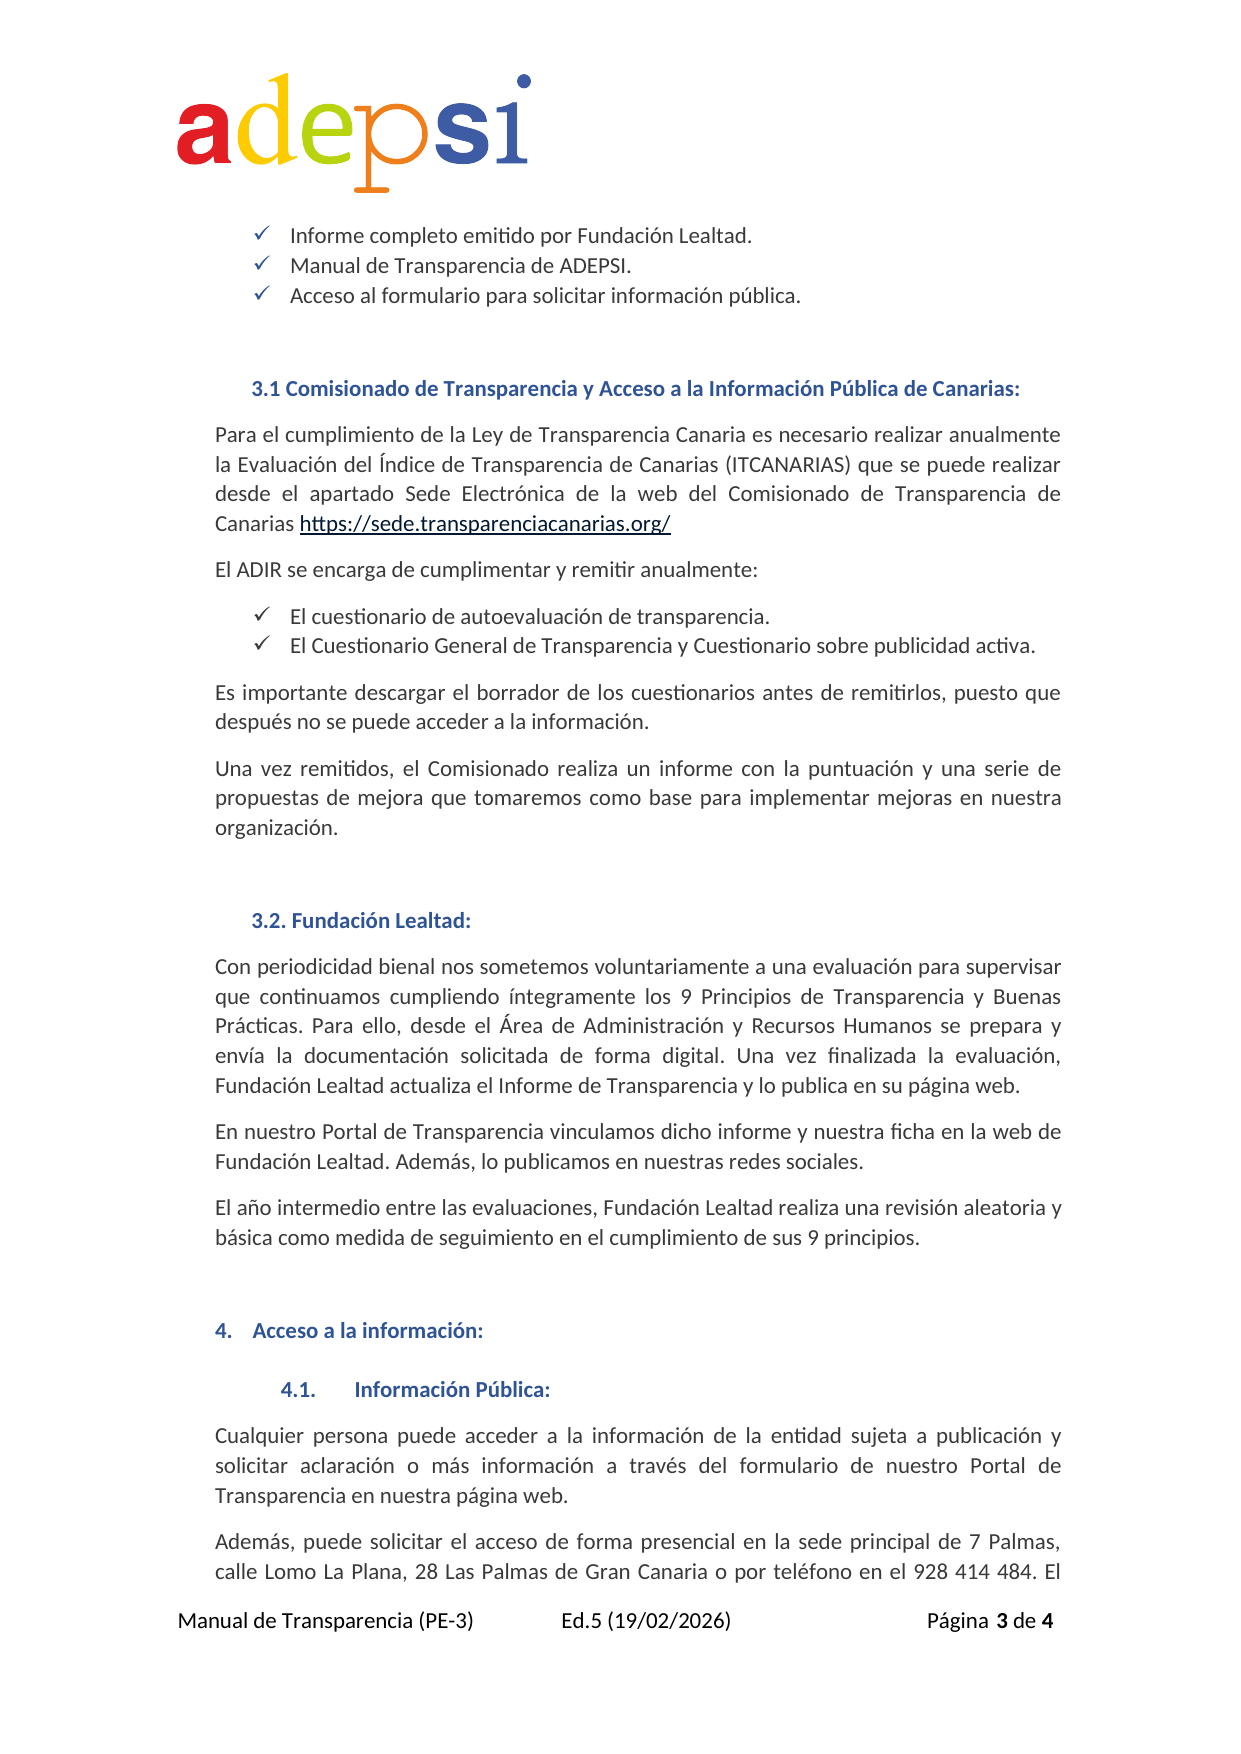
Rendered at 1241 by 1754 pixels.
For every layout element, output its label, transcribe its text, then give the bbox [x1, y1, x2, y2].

text 3.2. Fundación Lealtad: [215, 906, 1063, 934]
text En nuestro Portal de Transparencia vinculamos dicho informe y nuestra ficha en la web de Fundación Lealtad. Además, lo publicamos en nuestras redes sociales. [215, 1117, 1063, 1175]
text Es importante descargar el borrador de los cuestionarios antes de remitirlos, puesto que después no se puede acceder a la información. [215, 678, 1063, 736]
list Acceso a la información: [215, 1316, 1063, 1344]
text Para el cumplimiento de la Ley de Transparencia Canaria es necesario realizar anualmente la Evaluación del Índice de Transparencia de Canarias (ITCANARIAS) que se puede realizar desde el apartado Sede Electrónica de la web del Comisionado de Transparencia de Canarias https://sede.transparenciacanarias.org/ [215, 420, 1063, 537]
list El Cuestionario General de Transparencia y Cuestionario sobre publicidad activa. [252, 631, 1063, 659]
text Además, puede solicitar el acceso de forma presencial en la sede principal de 7 Palmas, calle Lomo La Plana, 28 Las Palmas de Gran Canaria o por teléfono en el 928 414 484. El [215, 1527, 1063, 1585]
text El año intermedio entre las evaluaciones, Fundación Lealtad realiza una revisión aleatoria y básica como medida de seguimiento en el cumplimiento de sus 9 principios. [215, 1193, 1063, 1251]
text Una vez remitidos, el Comisionado realiza un informe con la puntuación y una serie de propuestas de mejora que tomaremos como base para implementar mejoras en nuestra organización. [215, 754, 1063, 841]
list El cuestionario de autoevaluación de transparencia. [252, 602, 1063, 630]
list Acceso al formulario para solicitar información pública. [252, 281, 1063, 309]
text 3.1 Comisionado de Transparencia y Acceso a la Información Pública de Canarias: [215, 374, 1063, 402]
list Información Pública: [281, 1375, 1063, 1403]
text Cualquier persona puede acceder a la información de la entidad sujeta a publicación y solicitar aclaración o más información a través del formulario de nuestro Portal de Transparencia en nuestra página web. [215, 1422, 1063, 1509]
text Con periodicidad bienal nos sometemos voluntariamente a una evaluación para supervisar que continuamos cumpliendo íntegramente los 9 Principios de Transparencia y Buenas Prácticas. Para ello, desde el Área de Administración y Recursos Humanos se prepara y envía la documentación solicitada de forma digital. Una vez finalizada la evaluación, Fundación Lealtad actualiza el Informe de Transparencia y lo publica en su página web. [215, 952, 1063, 1099]
list Manual de Transparencia de ADEPSI. [252, 251, 1063, 279]
list Informe completo emitido por Fundación Lealtad. [252, 222, 1063, 249]
text El ADIR se encarga de cumplimentar y remitir anualmente: [215, 555, 1063, 583]
